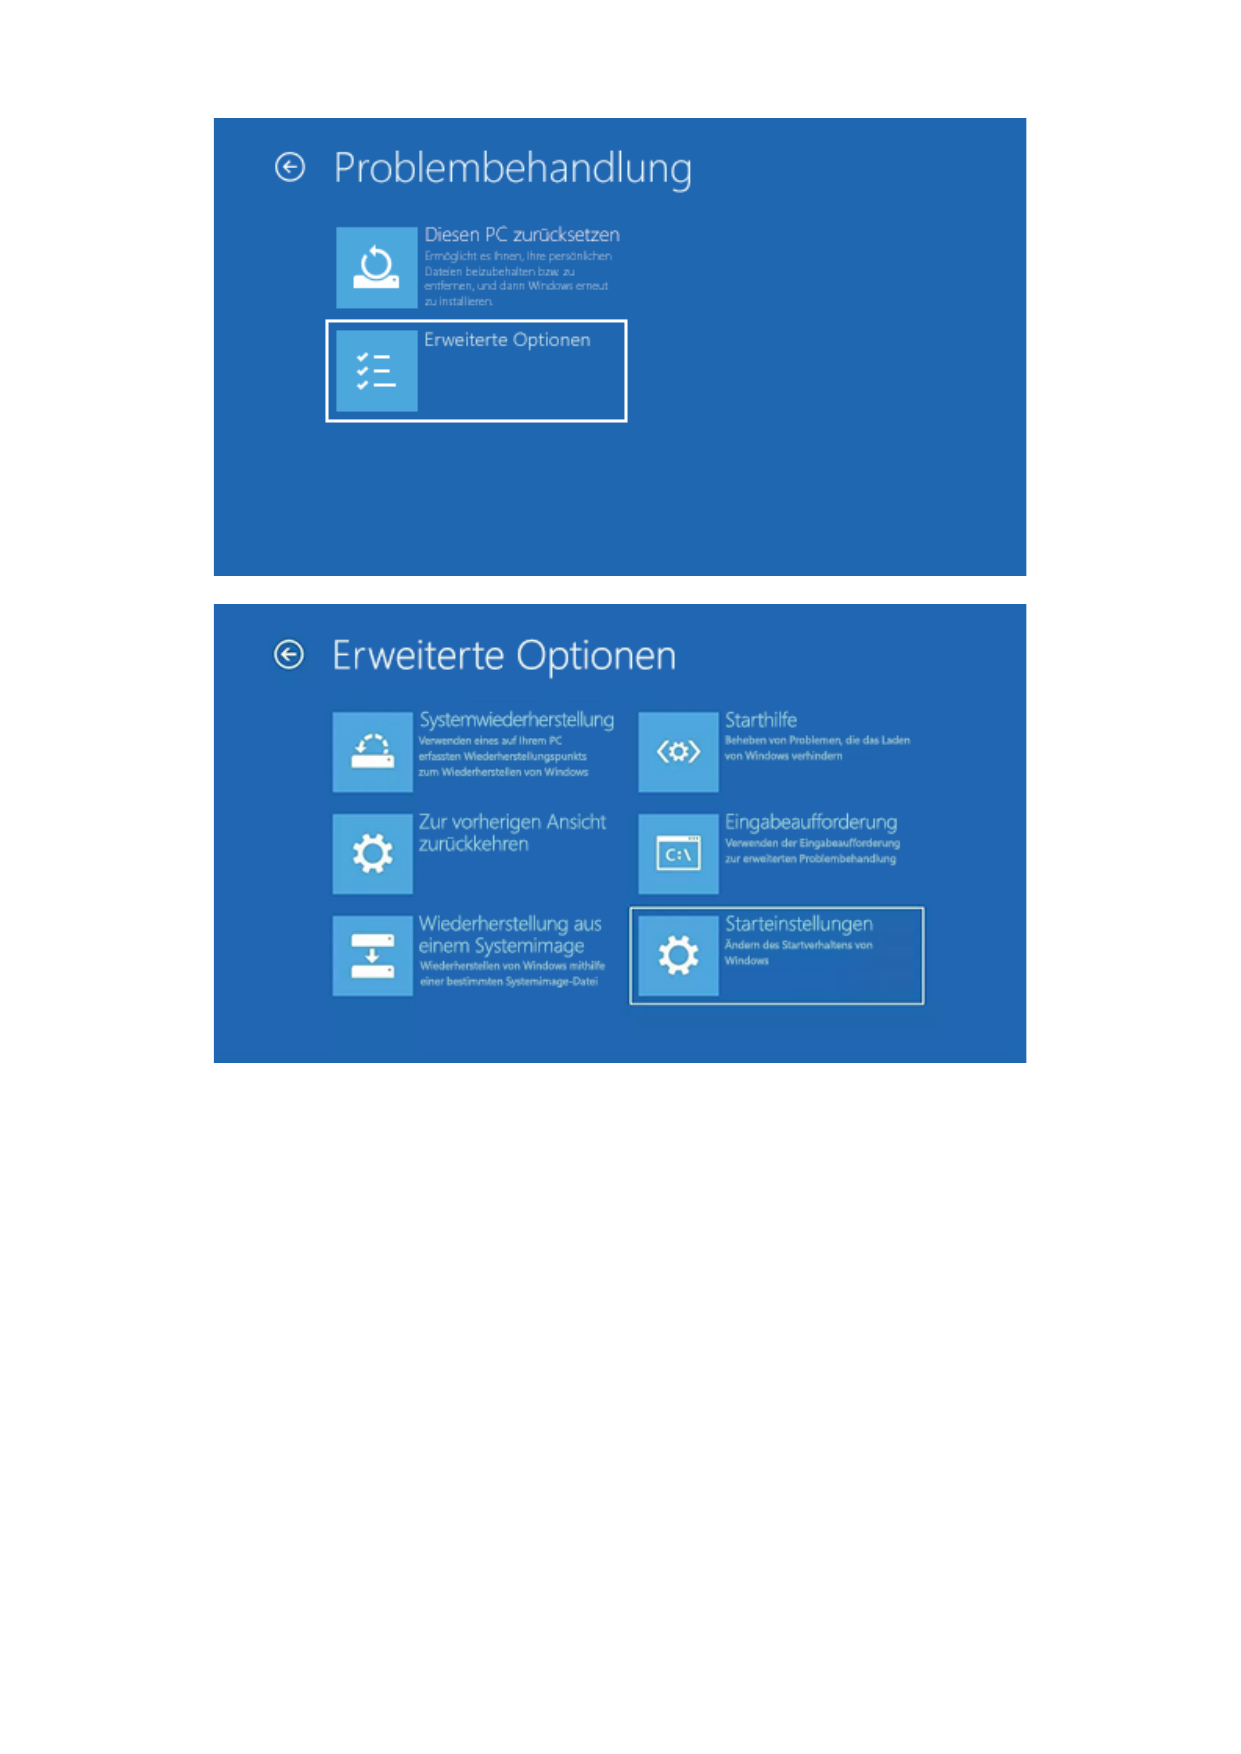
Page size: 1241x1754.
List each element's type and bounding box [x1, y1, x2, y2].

picture [213, 604, 1027, 1063]
picture [213, 118, 1027, 576]
